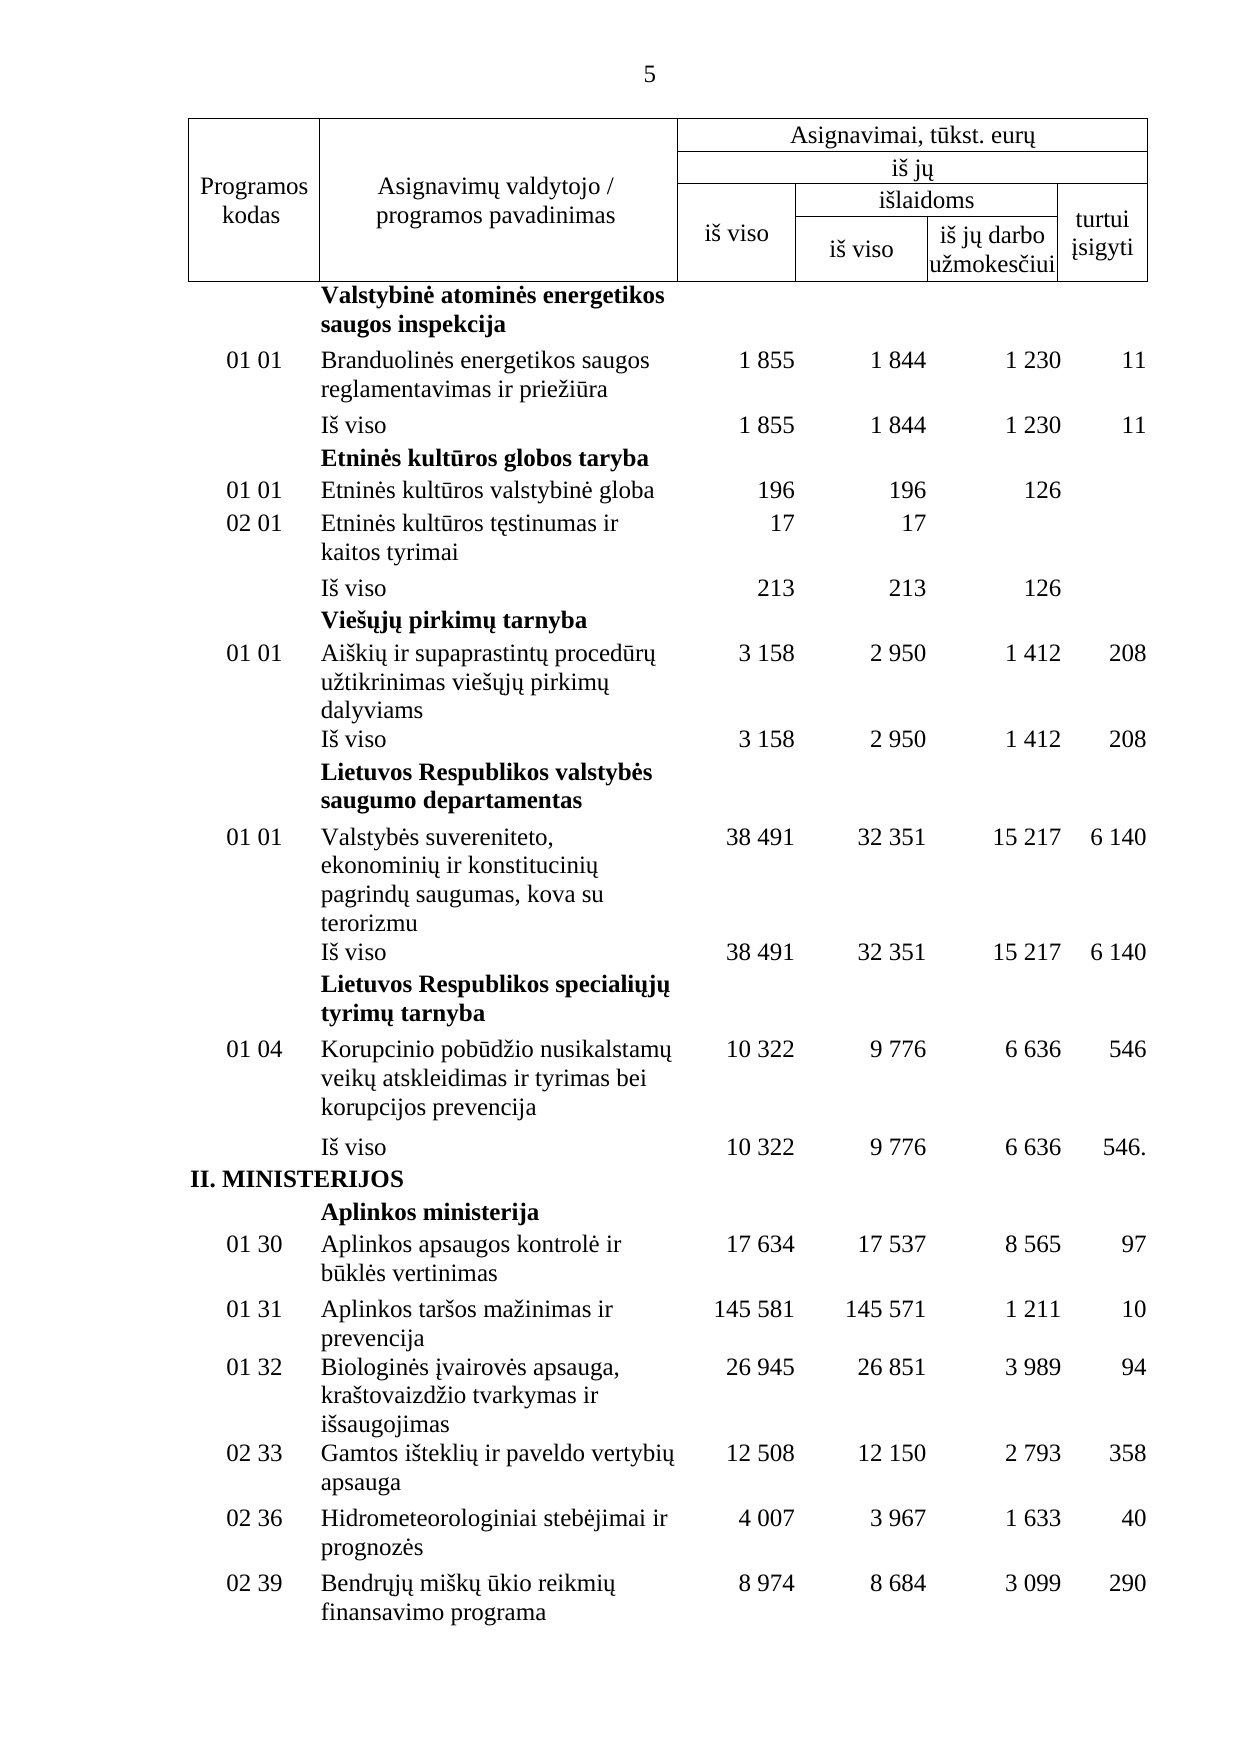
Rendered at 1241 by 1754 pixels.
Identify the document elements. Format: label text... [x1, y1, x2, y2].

table_cell [796, 757, 927, 822]
table_cell 10 322 [678, 1132, 796, 1164]
table_cell 145 571 [796, 1294, 927, 1352]
table_header [1148, 118, 1153, 151]
table_cell [678, 757, 796, 822]
table_cell [177, 822, 189, 937]
table_cell 02 33 [189, 1438, 319, 1503]
table_cell 1 633 [927, 1503, 1062, 1568]
table_cell 1 230 [927, 346, 1062, 411]
table_cell 01 01 [189, 346, 319, 411]
table_cell 10 322 [678, 1034, 796, 1132]
table_cell [177, 346, 189, 411]
table_cell [177, 151, 188, 183]
table_cell [189, 606, 319, 638]
table_cell 8 684 [796, 1568, 927, 1633]
table_cell 38 491 [678, 937, 796, 969]
table_cell Biologinės įvairovės apsauga, kraštovaizdžio tvarkymas ir išsaugojimas [319, 1352, 678, 1438]
table_cell [177, 1503, 189, 1568]
table_cell 208 [1062, 638, 1147, 724]
table_cell 1 855 [678, 411, 796, 443]
table_cell iš jų [678, 152, 1147, 183]
table_cell 3 989 [927, 1352, 1062, 1438]
table_cell [1062, 1197, 1147, 1229]
table_cell [927, 282, 1062, 346]
table_cell Lietuvos Respublikos valstybės saugumo departamentas [319, 757, 678, 822]
table_cell 12 508 [678, 1438, 796, 1503]
table_cell [927, 1197, 1062, 1229]
table_cell [1148, 476, 1153, 508]
table_cell [189, 1132, 319, 1164]
table_cell 196 [678, 476, 796, 508]
table_cell 2 950 [796, 638, 927, 724]
table_cell [1148, 216, 1153, 281]
table_cell 9 776 [796, 1132, 927, 1164]
table_cell 10 [1062, 1294, 1147, 1352]
table_cell Iš viso [319, 411, 678, 443]
table_cell [177, 1132, 189, 1164]
table_cell 11 [1062, 411, 1147, 443]
table_cell [1148, 508, 1153, 573]
table_cell [927, 443, 1062, 476]
table_cell [189, 282, 319, 346]
table_cell 126 [927, 476, 1062, 508]
table_cell [189, 724, 319, 757]
table_cell 8 974 [678, 1568, 796, 1633]
table_cell [177, 1352, 189, 1438]
table_cell 97 [1062, 1229, 1147, 1294]
table_cell 6 636 [927, 1034, 1062, 1132]
table_cell [1148, 969, 1153, 1034]
table_cell Aplinkos taršos mažinimas ir prevencija [319, 1294, 678, 1352]
table_cell 196 [796, 476, 927, 508]
table_cell 546. [1062, 1132, 1147, 1164]
table_cell 02 39 [189, 1568, 319, 1633]
table_header Asignavimų valdytojo / programos pavadinimas [320, 119, 677, 281]
table_cell 2 950 [796, 724, 927, 757]
table_cell 15 217 [927, 822, 1062, 937]
table_cell [927, 969, 1062, 1034]
table_cell [189, 411, 319, 443]
table_cell 38 491 [678, 822, 796, 937]
table_cell [177, 1568, 189, 1633]
table_cell [796, 969, 927, 1034]
table_cell [177, 443, 189, 476]
table_cell Iš viso [319, 573, 678, 606]
table_cell [177, 606, 189, 638]
table_cell [678, 1197, 796, 1229]
table_cell [1148, 1568, 1153, 1633]
table_cell [177, 1229, 189, 1294]
table_cell 213 [678, 573, 796, 606]
table_cell Korupcinio pobūdžio nusikalstamų veikų atskleidimas ir tyrimas bei korupcijos prevencija [319, 1034, 678, 1132]
table_cell 11 [1062, 346, 1147, 411]
table_cell [678, 969, 796, 1034]
table_cell [177, 757, 189, 822]
table_cell 208 [1062, 724, 1147, 757]
table_cell [177, 1197, 189, 1229]
table_cell 40 [1062, 1503, 1147, 1568]
table_cell [177, 724, 189, 757]
table_cell iš viso [678, 184, 795, 281]
table_cell [796, 1164, 927, 1197]
table_header Programos kodas [189, 119, 319, 281]
table_header [177, 118, 188, 151]
table_cell [177, 969, 189, 1034]
table_cell [177, 508, 189, 573]
table_cell [1062, 443, 1147, 476]
table_cell išlaidoms [796, 184, 1057, 216]
table_cell [1148, 1132, 1153, 1164]
table_cell 12 150 [796, 1438, 927, 1503]
table_cell 32 351 [796, 822, 927, 937]
table_cell [678, 1164, 796, 1197]
table_cell [927, 757, 1062, 822]
table_cell 358 [1062, 1438, 1147, 1503]
table_cell [1148, 724, 1153, 757]
table_cell [927, 508, 1062, 573]
table_cell [1148, 1164, 1153, 1197]
table_cell 15 217 [927, 937, 1062, 969]
table_cell Iš viso [319, 1132, 678, 1164]
table_cell [1148, 1034, 1153, 1132]
table_cell 17 [678, 508, 796, 573]
table_cell [678, 443, 796, 476]
table_cell 01 32 [189, 1352, 319, 1438]
table_cell 02 01 [189, 508, 319, 573]
table_cell 2 793 [927, 1438, 1062, 1503]
table_cell 145 581 [678, 1294, 796, 1352]
table_cell Aplinkos apsaugos kontrolė ir būklės vertinimas [319, 1229, 678, 1294]
table_cell [1148, 411, 1153, 443]
table_cell [1062, 757, 1147, 822]
table_cell [1062, 508, 1147, 573]
table_cell 17 537 [796, 1229, 927, 1294]
table_cell [1148, 606, 1153, 638]
table_cell 213 [796, 573, 927, 606]
table_cell [1062, 969, 1147, 1034]
table_cell [189, 443, 319, 476]
table_cell 01 31 [189, 1294, 319, 1352]
table_cell [1148, 281, 1153, 346]
table_cell Branduolinės energetikos saugos reglamentavimas ir priežiūra [319, 346, 678, 411]
table_cell [189, 1197, 319, 1229]
table_cell 9 776 [796, 1034, 927, 1132]
table_header Asignavimai, tūkst. eurų [678, 119, 1147, 151]
table_cell [1148, 346, 1153, 411]
table_cell Aplinkos ministerija [319, 1197, 678, 1229]
table_cell 1 844 [796, 411, 927, 443]
table_cell 3 099 [927, 1568, 1062, 1633]
table_cell [1148, 151, 1153, 183]
table_cell [1148, 183, 1153, 216]
table_cell [1148, 638, 1153, 724]
table_cell [1062, 476, 1147, 508]
table_cell [1148, 573, 1153, 606]
table_cell [1148, 822, 1153, 937]
table_cell 6 140 [1062, 822, 1147, 937]
table_cell 6 140 [1062, 937, 1147, 969]
table_cell [1148, 1503, 1153, 1568]
table_cell [796, 606, 927, 638]
table_cell 01 01 [189, 822, 319, 937]
table_cell Aiškių ir supaprastintų procedūrų užtikrinimas viešųjų pirkimų dalyviams [319, 638, 678, 724]
table_cell 26 851 [796, 1352, 927, 1438]
table_cell [189, 937, 319, 969]
table_cell 1 412 [927, 724, 1062, 757]
table_cell 1 412 [927, 638, 1062, 724]
table_cell 01 01 [189, 638, 319, 724]
table_cell Bendrųjų miškų ūkio reikmių finansavimo programa [319, 1568, 678, 1633]
table_cell [678, 606, 796, 638]
table_cell iš viso [796, 217, 927, 281]
table_cell 01 04 [189, 1034, 319, 1132]
table_cell Viešųjų pirkimų tarnyba [319, 606, 678, 638]
table_cell [177, 411, 189, 443]
table_cell Gamtos išteklių ir paveldo vertybių apsauga [319, 1438, 678, 1503]
table_cell [177, 1034, 189, 1132]
table_cell [1062, 282, 1147, 346]
table_cell [796, 443, 927, 476]
table_cell 3 158 [678, 638, 796, 724]
table_cell 126 [927, 573, 1062, 606]
table_cell [189, 969, 319, 1034]
table_cell 1 211 [927, 1294, 1062, 1352]
table_cell [177, 1294, 189, 1352]
table_cell iš jų darbo užmokesčiui [928, 217, 1057, 281]
table_cell [177, 1438, 189, 1503]
table_cell 1 844 [796, 346, 927, 411]
table_cell 546 [1062, 1034, 1147, 1132]
table_cell [177, 937, 189, 969]
table_cell Hidrometeorologiniai stebėjimai ir prognozės [319, 1503, 678, 1568]
table_cell Valstybės suvereniteto, ekonominių ir konstitucinių pagrindų saugumas, kova su terorizmu [319, 822, 678, 937]
table_cell Valstybinė atominės energetikos saugos inspekcija [319, 282, 678, 346]
table_cell 4 007 [678, 1503, 796, 1568]
table_cell 02 36 [189, 1503, 319, 1568]
table_cell Etninės kultūros globos taryba [319, 443, 678, 476]
table_cell 8 565 [927, 1229, 1062, 1294]
table_cell [796, 1197, 927, 1229]
table_cell Etninės kultūros valstybinė globa [319, 476, 678, 508]
table_cell [1148, 443, 1153, 476]
table_cell [177, 281, 189, 346]
table_cell Iš viso [319, 937, 678, 969]
table_cell 3 967 [796, 1503, 927, 1568]
table_cell [796, 282, 927, 346]
table_cell 3 158 [678, 724, 796, 757]
table_cell 17 [796, 508, 927, 573]
table_cell [177, 1164, 189, 1197]
table_cell Iš viso [319, 724, 678, 757]
table_cell 26 945 [678, 1352, 796, 1438]
table_cell [177, 216, 188, 281]
table_cell [1062, 573, 1147, 606]
table_cell [1148, 937, 1153, 969]
table_cell [1148, 1438, 1153, 1503]
table_cell 94 [1062, 1352, 1147, 1438]
table_cell [177, 638, 189, 724]
table_cell [1148, 1352, 1153, 1438]
table_cell Lietuvos Respublikos specialiųjų tyrimų tarnyba [319, 969, 678, 1034]
table_cell [1062, 1164, 1147, 1197]
table_cell 01 30 [189, 1229, 319, 1294]
table_cell [1062, 606, 1147, 638]
table_cell [177, 183, 188, 216]
table_cell 32 351 [796, 937, 927, 969]
table_cell [1148, 1229, 1153, 1294]
table_cell 1 855 [678, 346, 796, 411]
table_cell Etninės kultūros tęstinumas ir kaitos tyrimai [319, 508, 678, 573]
table_cell [1148, 757, 1153, 822]
table_cell II. MINISTERIJOS [189, 1164, 678, 1197]
table_cell [1148, 1294, 1153, 1352]
table_cell [927, 1164, 1062, 1197]
table_cell 1 230 [927, 411, 1062, 443]
table_cell [189, 573, 319, 606]
table_cell [927, 606, 1062, 638]
table_cell turtui įsigyti [1058, 184, 1147, 281]
table_cell 290 [1062, 1568, 1147, 1633]
table_cell [189, 757, 319, 822]
table_cell [177, 573, 189, 606]
table_cell 17 634 [678, 1229, 796, 1294]
table_cell 6 636 [927, 1132, 1062, 1164]
table_cell [1148, 1197, 1153, 1229]
table_cell [678, 282, 796, 346]
table_cell [177, 476, 189, 508]
table_cell 01 01 [189, 476, 319, 508]
